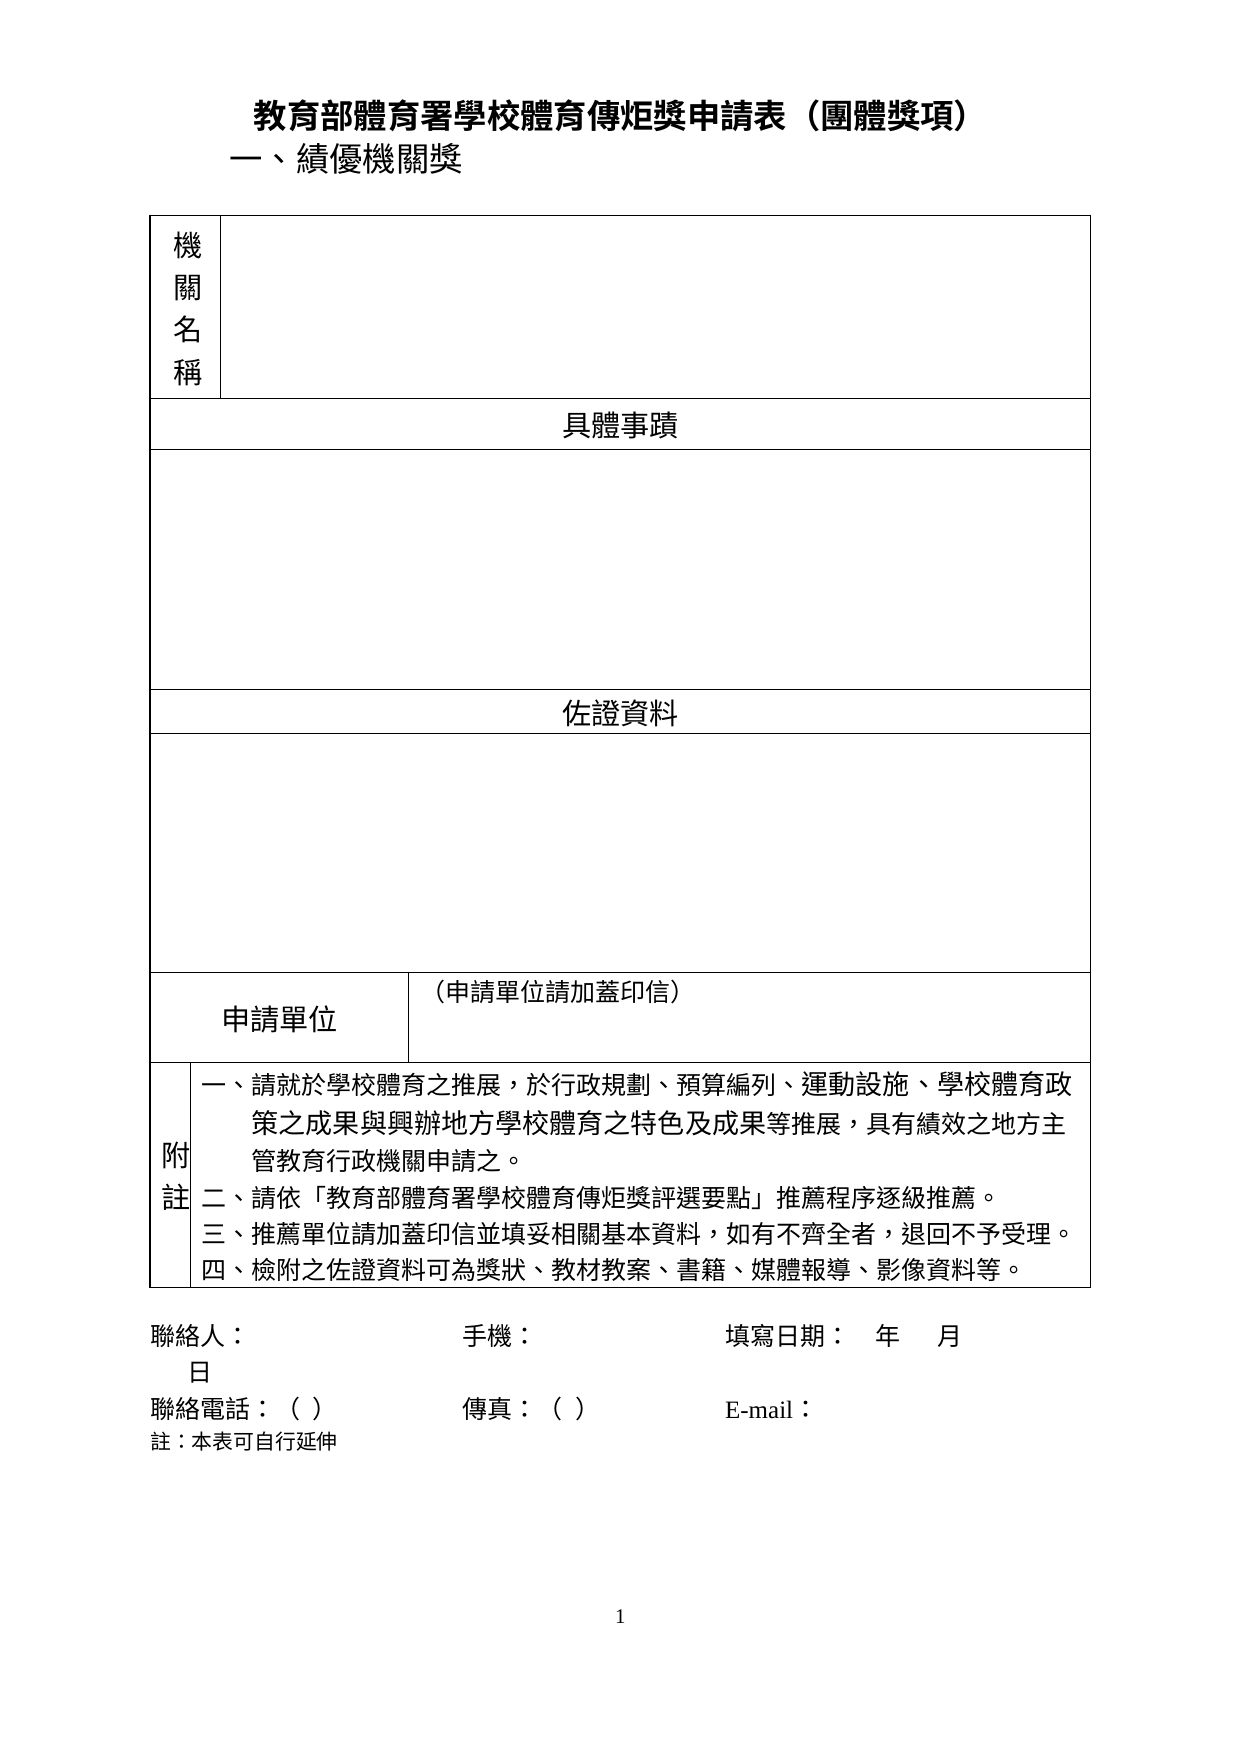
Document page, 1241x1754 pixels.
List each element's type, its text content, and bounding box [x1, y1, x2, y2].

table_cell [151, 450, 1090, 689]
table_header 機關名稱 [151, 216, 220, 398]
text 聯絡人： 手機： 填寫日期： 年 月 日 [150, 1317, 1003, 1389]
text 註：本表可自行延伸 [150, 1425, 1053, 1456]
table_cell 一、請就於學校體育之推展，於行政規劃、預算編列、運動設施、學校體育政策之成果與興辦地方學校體育之特色及成果等推展，具有績效之地方主管教育行政機關申請之。 二、請依「教育部體育署學校體育傳炬獎評選要點」推薦程序逐級推薦。 三、推薦單位請加蓋印信並填妥相關基本資料，如有不齊全者，退回不予受理。 四、檢附之佐證資料可為獎狀、教材教案、書籍、媒體報導、影像資料等。 [191, 1063, 1090, 1287]
table_cell [151, 734, 1090, 972]
text 一、績優機關獎 [187, 138, 1053, 179]
table_cell 附註 [151, 1063, 190, 1287]
text 聯絡電話：（ ） 傳真：（ ） E-mail： [150, 1389, 1053, 1425]
table_cell 佐證資料 [151, 690, 1090, 733]
table_cell 具體事蹟 [151, 399, 1090, 449]
table_cell 申請單位 [151, 973, 408, 1062]
table_header [221, 216, 1090, 398]
text 教育部體育署學校體育傳炬獎申請表（團體獎項） [137, 89, 1103, 138]
table_cell （申請單位請加蓋印信） [409, 973, 1090, 1062]
